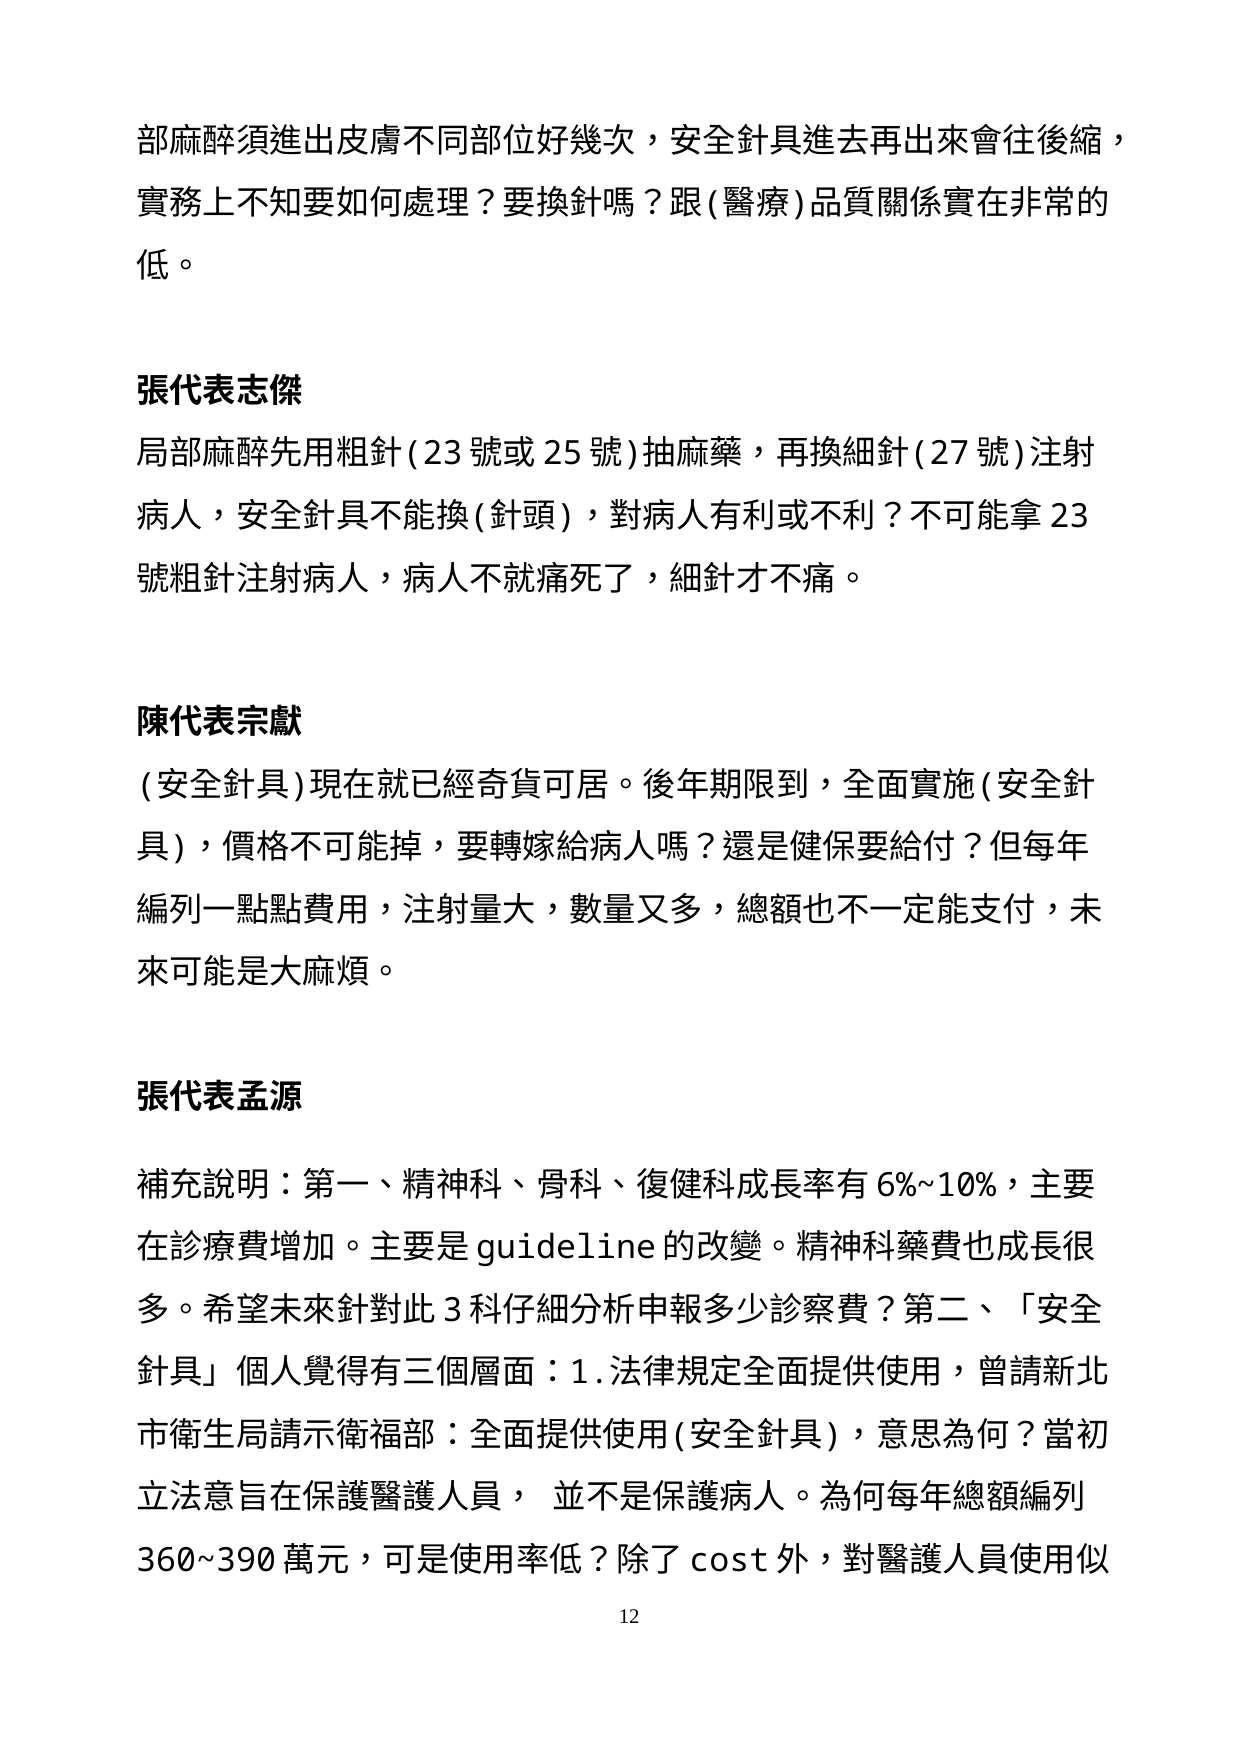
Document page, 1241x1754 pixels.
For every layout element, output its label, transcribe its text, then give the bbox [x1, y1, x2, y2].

text 在我們來看似乎是立法脫序的狀況，立法院規定再過兩年要全面實施。之前曾有因注射(針扎)意外受傷的情形，現在用完就在旁邊銷毀回收。安全針具需要性根本很低，這條規定有商業的考量？現在(安全針具)價格居高不下，如果一般針具3元，安全針具高出5~10倍。等到(5年)期限一到，前面一點點的費用即使滾入基期，到105年實施根本不夠，無法支付(安全針具暴增)費用。實務上局部麻醉須進出皮膚不同部位好幾次，安全針具進去再出來會往後縮，實務上不知要如何處理？要換針嗎？跟(醫療)品質關係實在非常的低。 [136, 96, 1122, 284]
text 陳代表宗獻 [136, 677, 1122, 740]
text (安全針具)現在就已經奇貨可居。後年期限到，全面實施(安全針具)，價格不可能掉，要轉嫁給病人嗎？還是健保要給付？但每年編列一點點費用，注射量大，數量又多，總額也不一定能支付，未來可能是大麻煩。 [136, 740, 1122, 990]
text 張代表志傑 [136, 346, 1122, 409]
text 張代表孟源 [136, 1052, 1122, 1115]
text 局部麻醉先用粗針(23號或25號)抽麻藥，再換細針(27號)注射病人，安全針具不能換(針頭)，對病人有利或不利？不可能拿23號粗針注射病人，病人不就痛死了，細針才不痛。 [136, 409, 1122, 596]
text 補充說明：第一、精神科、骨科、復健科成長率有6%~10%，主要在診療費增加。主要是guideline的改變。精神科藥費也成長很多。希望未來針對此3科仔細分析申報多少診察費？第二、「安全針具」個人覺得有三個層面：1.法律規定全面提供使用，曾請新北市衛生局請示衛福部：全面提供使用(安全針具)，意思為何？當初立法意旨在保護醫護人員， 並不是保護病人。為何每年總額編列360~390萬元，可是使用率低？除了cost外，對醫護人員使用似乎沒那麼方便，或者沒那麼安全。這點是否先釐清？是否請健保署請衛福部在這部份做政策的宣示。如果解釋成105年全面使用，不是提供，應由醫師或護理人員依其專業考量針具是否安全？不應以強制方式要求一定要做。除非要求105年市面上所有「非安全針具」全部不准賣，那就全部都是安全針具，當然cost應該會降低，因為廠商競爭就會出來。個人覺得釜底抽薪把這個醫療法第57條修掉才是最根本的道理。醫院為了安全針具，成本增加很多的考量下，限制某些地方才能使用，在專業考量看來覺得荒謬。既然安全為何要限制使用？總額給了錢，但如果執行率偏低，明年(安全針具)就不用編(預算)，這個問題請從多面向考量。 [136, 1140, 1122, 1577]
